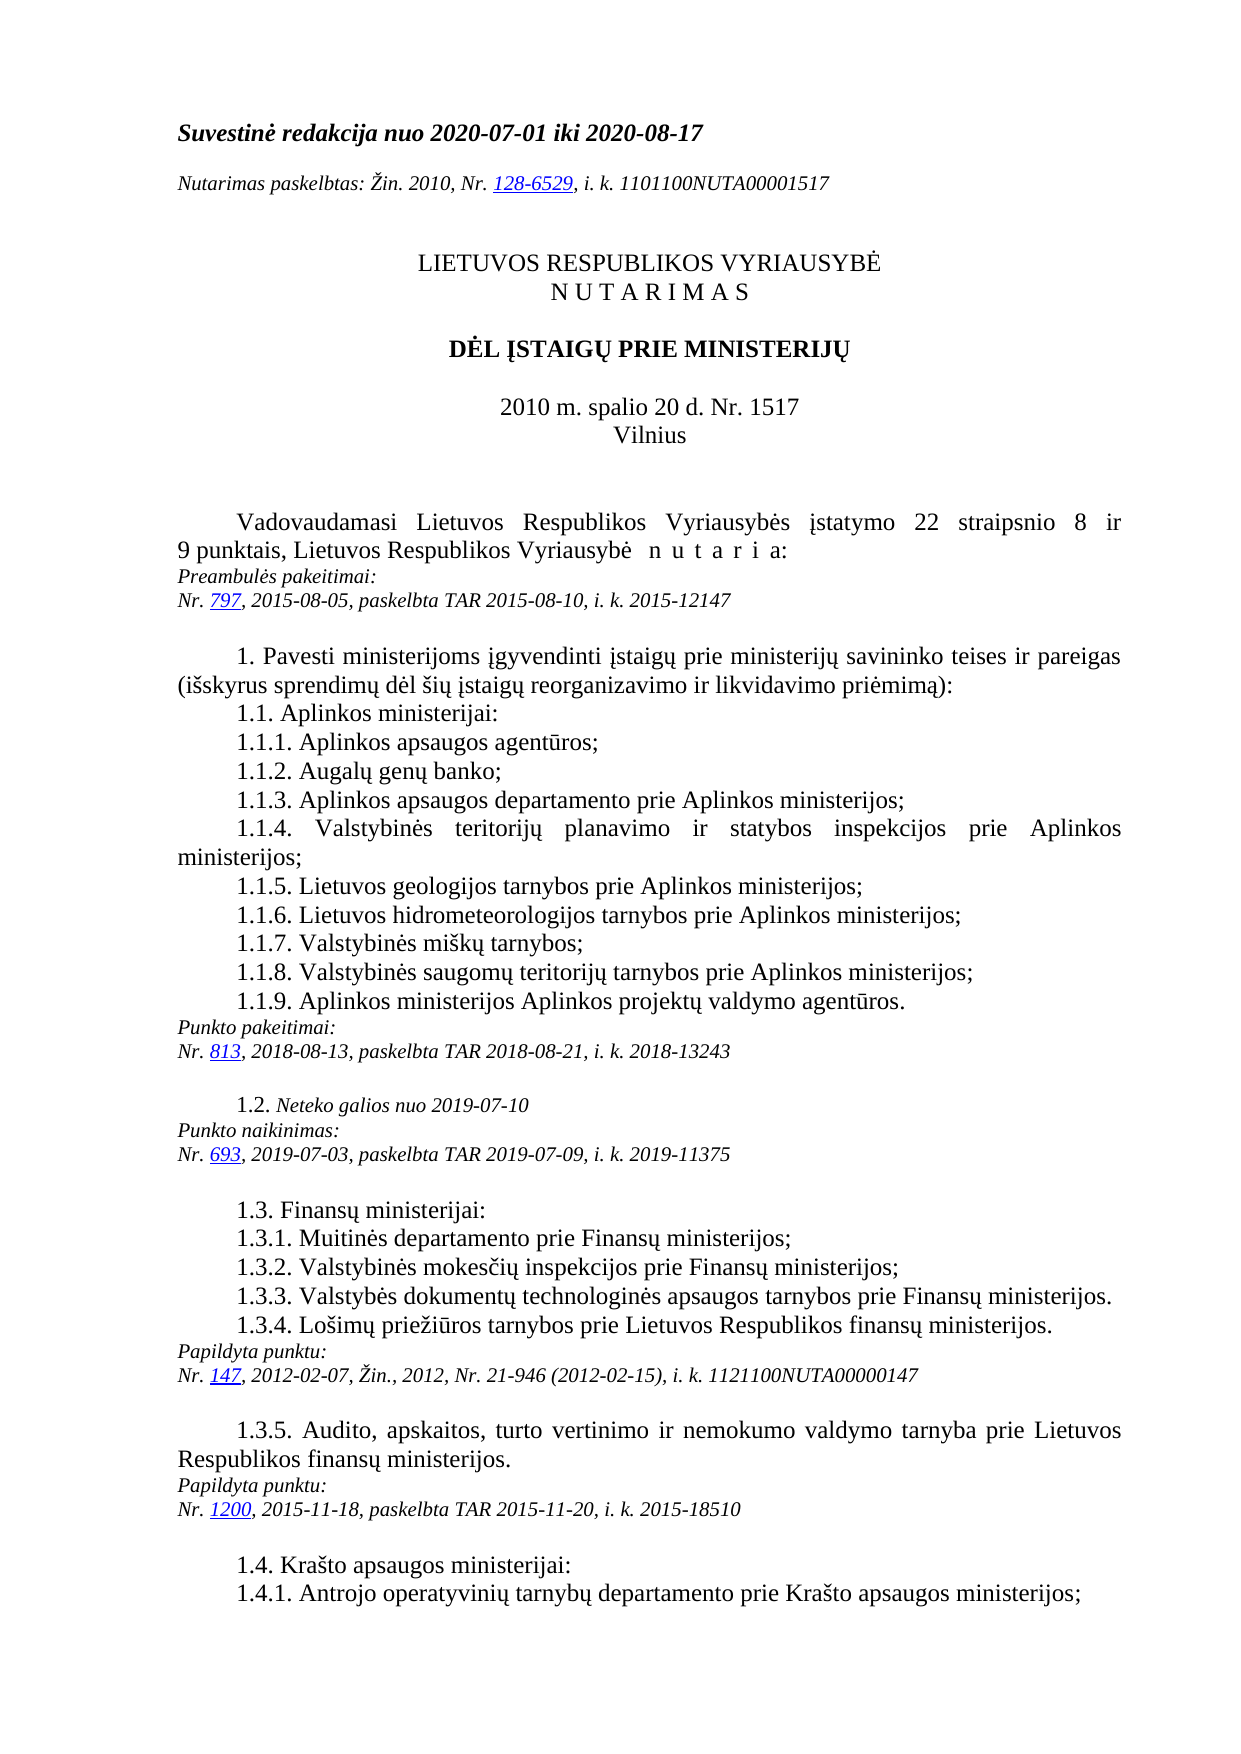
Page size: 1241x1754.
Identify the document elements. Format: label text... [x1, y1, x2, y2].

text Nr. 693, 2019-07-03, paskelbta TAR 2019-07-09, i. k. 2019-11375 [177, 1142, 1122, 1166]
text Lietuvos Respublikos Vyriausybė [177, 248, 1122, 277]
text 1.4.1. Antrojo operatyvinių tarnybų departamento prie Krašto apsaugos ministerijos; [177, 1578, 1122, 1607]
text 1.1.5. Lietuvos geologijos tarnybos prie Aplinkos ministerijos; [177, 871, 1122, 900]
text 1.1.7. Valstybinės miškų tarnybos; [177, 928, 1122, 957]
text NUTARIMAS [177, 277, 1122, 305]
text 1.3.2. Valstybinės mokesčių inspekcijos prie Finansų ministerijos; [177, 1252, 1122, 1281]
text Punkto naikinimas: [177, 1118, 1122, 1142]
text 1.1.1. Aplinkos apsaugos agentūros; [177, 727, 1122, 756]
text Vilnius [177, 420, 1122, 449]
text Preambulės pakeitimai: [177, 564, 1122, 588]
text 1.1.6. Lietuvos hidrometeorologijos tarnybos prie Aplinkos ministerijos; [177, 900, 1122, 928]
text Papildyta punktu: [177, 1473, 1122, 1497]
text 1. Pavesti ministerijoms įgyvendinti įstaigų prie ministerijų savininko teises ir pareigas (išskyrus sprendimų dėl šių įstaigų reorganizavimo ir likvidavimo priėmimą): [177, 641, 1122, 698]
text 1.1. Aplinkos ministerijai: [177, 698, 1122, 727]
text Nr. 813, 2018-08-13, paskelbta TAR 2018-08-21, i. k. 2018-13243 [177, 1039, 1122, 1063]
text 1.1.9. Aplinkos ministerijos Aplinkos projektų valdymo agentūros. [177, 986, 1122, 1015]
text Vadovaudamasi Lietuvos Respublikos Vyriausybės įstatymo 22 straipsnio 8 ir 9 punktais, Lietuvos Respublikos Vyriausybė nutaria: [177, 507, 1122, 564]
text 1.1.3. Aplinkos apsaugos departamento prie Aplinkos ministerijos; [177, 785, 1122, 813]
text Suvestinė redakcija nuo 2020-07-01 iki 2020-08-17 [177, 118, 1122, 147]
text Nr. 1200, 2015-11-18, paskelbta TAR 2015-11-20, i. k. 2015-18510 [177, 1497, 1122, 1521]
text 1.3.3. Valstybės dokumentų technologinės apsaugos tarnybos prie Finansų ministerijos. [177, 1281, 1122, 1310]
text 1.1.2. Augalų genų banko; [177, 756, 1122, 785]
text Nr. 147, 2012-02-07, Žin., 2012, Nr. 21-946 (2012-02-15), i. k. 1121100NUTA00000147 [177, 1363, 1122, 1387]
text 1.3.5. Audito, apskaitos, turto vertinimo ir nemokumo valdymo tarnyba prie Lietuvos Respublikos finansų ministerijos. [177, 1415, 1122, 1473]
text 1.3.1. Muitinės departamento prie Finansų ministerijos; [177, 1223, 1122, 1252]
text Nr. 797, 2015-08-05, paskelbta TAR 2015-08-10, i. k. 2015-12147 [177, 588, 1122, 612]
text 1.3.4. Lošimų priežiūros tarnybos prie Lietuvos Respublikos finansų ministerijos. [177, 1310, 1122, 1338]
text 1.4. Krašto apsaugos ministerijai: [177, 1550, 1122, 1578]
text Nutarimas paskelbtas: Žin. 2010, Nr. 128-6529, i. k. 1101100NUTA00001517 [177, 171, 1122, 195]
text 1.1.4. Valstybinės teritorijų planavimo ir statybos inspekcijos prie Aplinkos ministerijos; [177, 813, 1122, 871]
text Punkto pakeitimai: [177, 1015, 1122, 1039]
text 2010 m. spalio 20 d. Nr. 1517 [177, 392, 1122, 420]
text 1.2. Neteko galios nuo 2019-07-10 [177, 1092, 1122, 1118]
text 1.1.8. Valstybinės saugomų teritorijų tarnybos prie Aplinkos ministerijos; [177, 957, 1122, 986]
text DĖL ĮSTAIGŲ PRIE MINISTERIJŲ [177, 334, 1122, 363]
text 1.3. Finansų ministerijai: [177, 1195, 1122, 1223]
text Papildyta punktu: [177, 1338, 1122, 1363]
